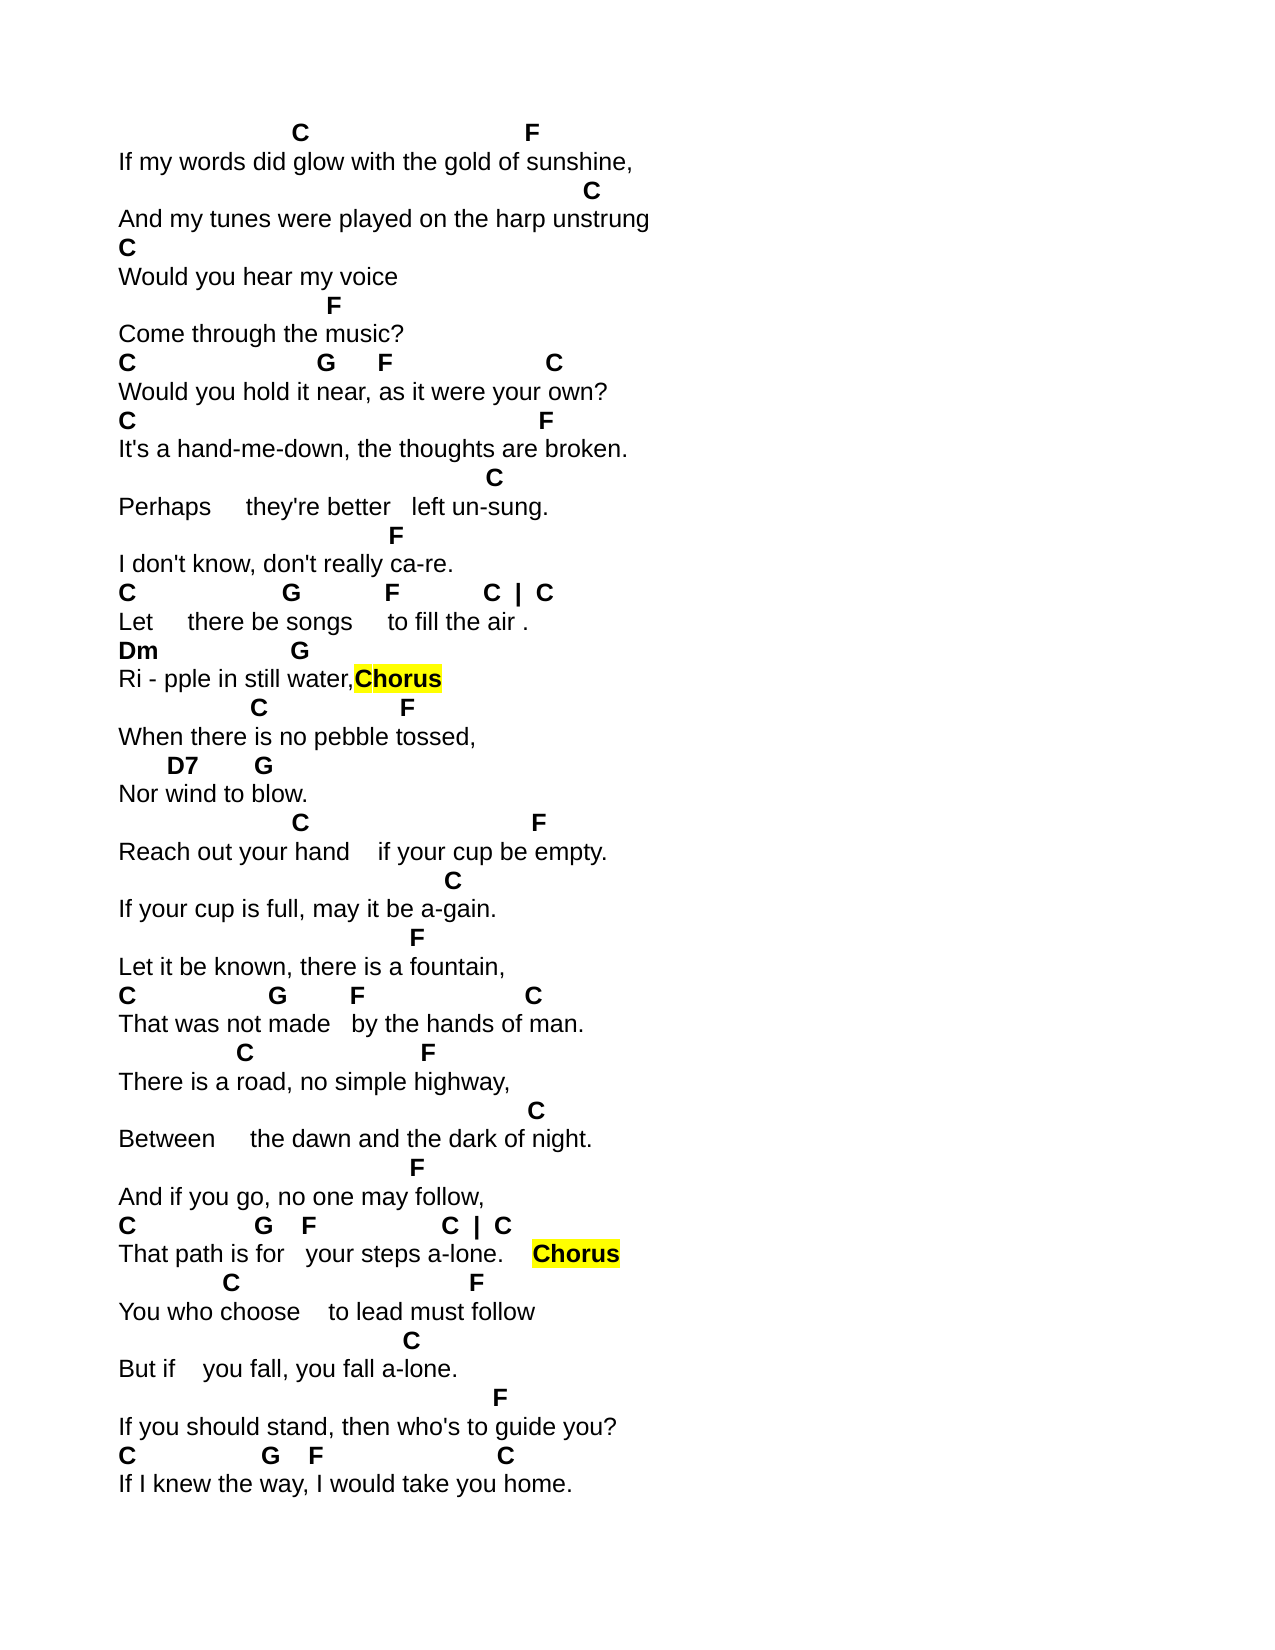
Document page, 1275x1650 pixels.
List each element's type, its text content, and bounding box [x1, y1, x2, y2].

text That path is for your steps a-lone. Chorus [118, 1239, 1157, 1268]
text C [118, 176, 1157, 204]
text C F [118, 118, 1157, 147]
text Reach out your hand if your cup be empty. [118, 837, 1157, 866]
text Dm G [118, 636, 1157, 664]
text C [118, 1326, 1157, 1354]
text C F [118, 406, 1157, 434]
text But if you fall, you fall a-lone. [118, 1354, 1157, 1383]
text And if you go, no one may follow, [118, 1182, 1157, 1211]
text Nor wind to blow. [118, 779, 1157, 808]
text Let it be known, there is a fountain, [118, 952, 1157, 981]
text C [118, 866, 1157, 894]
text C G F C | C [118, 1211, 1157, 1239]
text If I knew the way, I would take you home. [118, 1469, 1157, 1498]
text C G F C | C [118, 578, 1157, 607]
text You who choose to lead must follow [118, 1297, 1157, 1326]
text Would you hear my voice [118, 262, 1157, 291]
text There is a road, no simple highway, [118, 1067, 1157, 1096]
text It's a hand-me-down, the thoughts are broken. [118, 434, 1157, 463]
text And my tunes were played on the harp unstrung [118, 204, 1157, 233]
text C [118, 233, 1157, 262]
text F [118, 1383, 1157, 1412]
text C G F C [118, 981, 1157, 1009]
text F [118, 923, 1157, 952]
text Between the dawn and the dark of night. [118, 1124, 1157, 1153]
text C G F C [118, 1441, 1157, 1469]
text F [118, 521, 1157, 549]
text C [118, 463, 1157, 492]
text That was not made by the hands of man. [118, 1009, 1157, 1038]
text C G F C [118, 348, 1157, 377]
text Perhaps they're better left un-sung. [118, 492, 1157, 521]
text Come through the music? [118, 319, 1157, 348]
text If my words did glow with the gold of sunshine, [118, 147, 1157, 176]
text F [118, 1153, 1157, 1182]
text Would you hold it near, as it were your own? [118, 377, 1157, 406]
text F [118, 291, 1157, 319]
text D7 G [118, 751, 1157, 779]
text If your cup is full, may it be a-gain. [118, 894, 1157, 923]
text Ri - pple in still water,Chorus [118, 664, 1157, 693]
text C F [118, 1038, 1157, 1067]
text I don't know, don't really ca-re. [118, 549, 1157, 578]
text When there is no pebble tossed, [118, 722, 1157, 751]
text C F [118, 808, 1157, 837]
text If you should stand, then who's to guide you? [118, 1412, 1157, 1441]
text Let there be songs to fill the air . [118, 607, 1157, 636]
text C F [118, 1268, 1157, 1297]
text C F [118, 693, 1157, 722]
text C [118, 1096, 1157, 1124]
